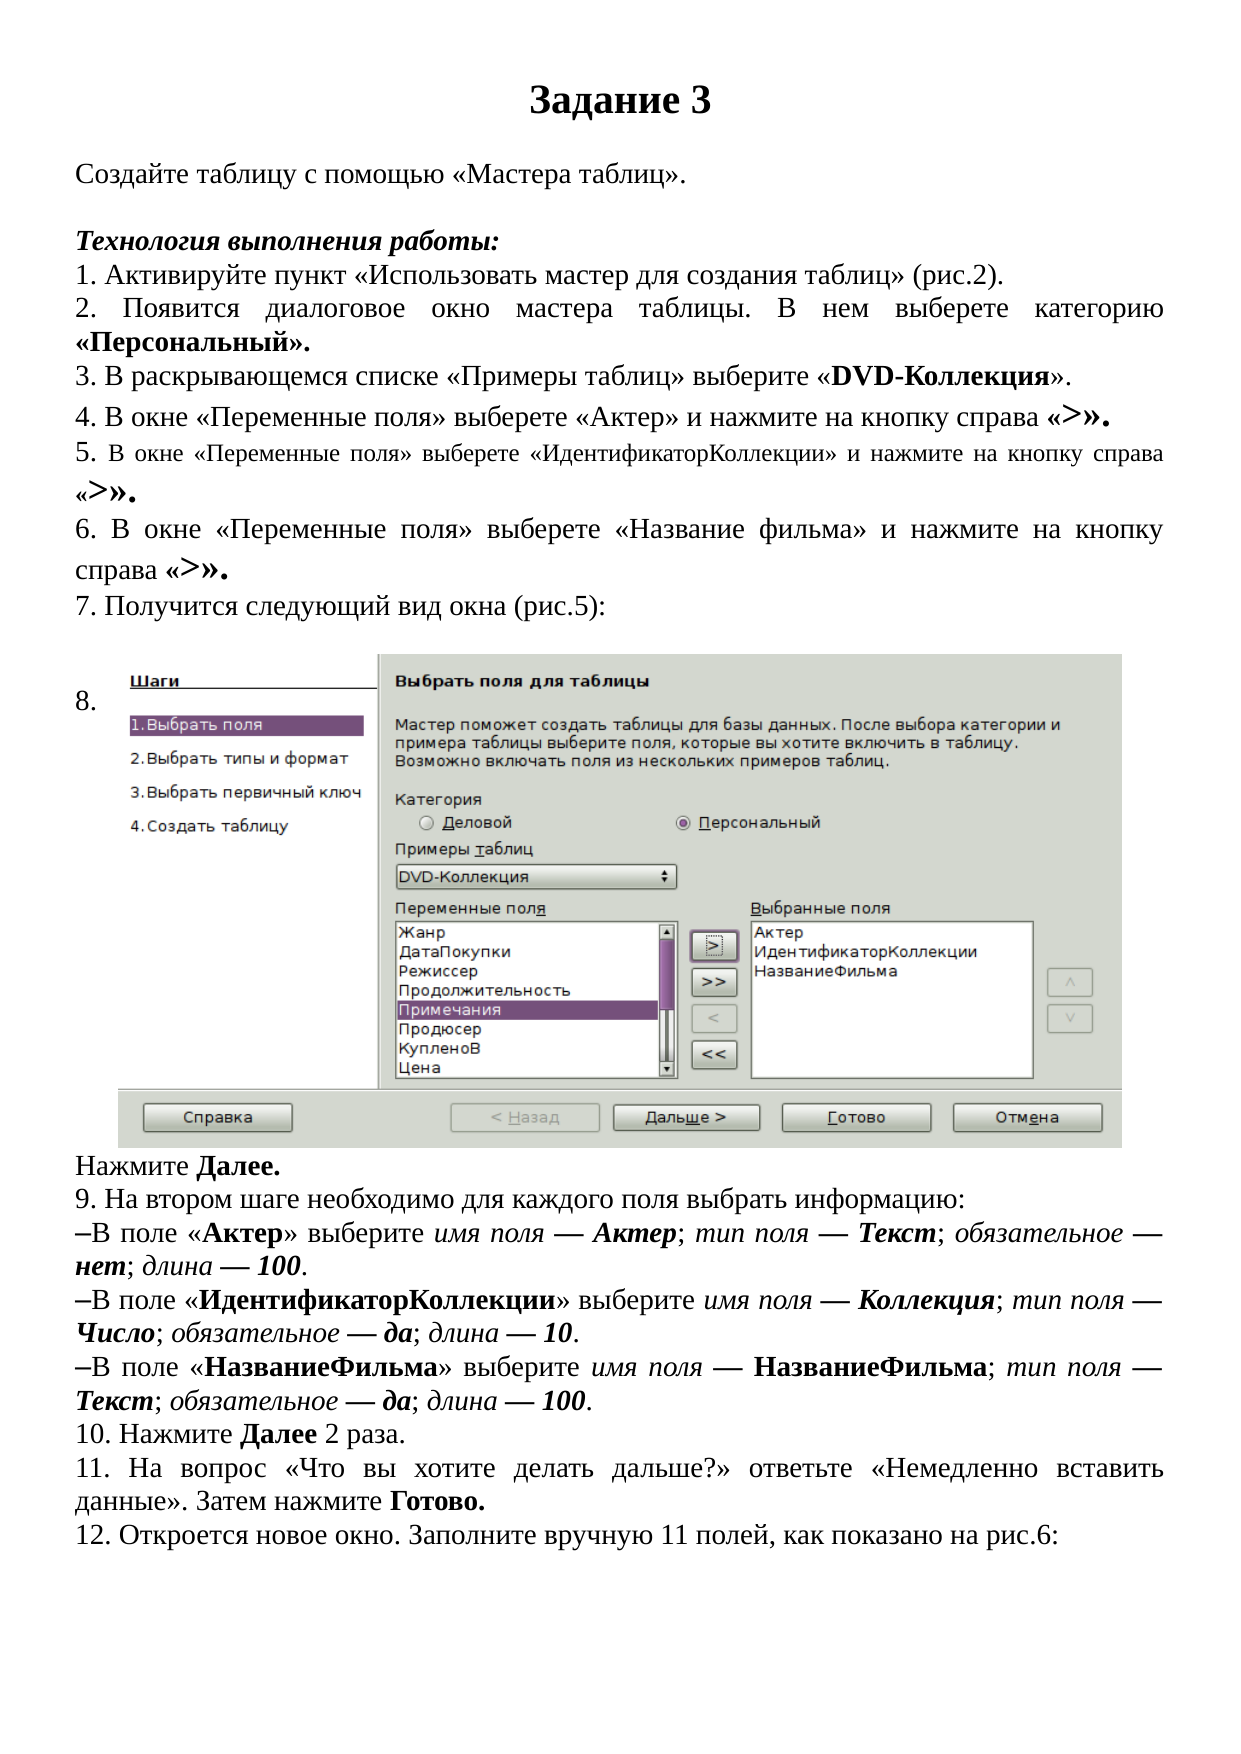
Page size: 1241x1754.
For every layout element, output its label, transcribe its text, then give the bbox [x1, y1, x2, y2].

text 1. Активируйте пункт «Использовать мастер для создания таблиц» (рис.2). [75, 257, 1165, 291]
text 8. Нажмите Далее. [75, 683, 1165, 1181]
text Технология выполнения работы: [75, 223, 1165, 257]
text 12. Откроется новое окно. Заполните вручную 11 полей, как показано на рис.6: [75, 1517, 1165, 1550]
text 2. Появится диалоговое окно мастера таблицы. В нем выберете категорию «Персональный». [75, 291, 1165, 358]
text 9. На втором шаге необходимо для каждого поля выбрать информацию: [75, 1181, 1165, 1215]
list В поле «НазваниеФильма» выберите имя поля — НазваниеФильма; тип поля — Текст; обязательное — да; длина — 100. [75, 1349, 1165, 1416]
text 11. На вопрос «Что вы хотите делать дальше?» ответьте «Немедленно вставить данные». Затем нажмите Готово. [75, 1450, 1165, 1517]
text 10. Нажмите Далее 2 раза. [75, 1416, 1165, 1450]
text 4. В окне «Переменные поля» выберете «Актер» и нажмите на кнопку справа «>». [75, 391, 1165, 434]
list В поле «ИдентификаторКоллекции» выберите имя поля — Коллекция; тип поля — Число; обязательное — да; длина — 10. [75, 1282, 1165, 1349]
text Задание 3 [75, 75, 1165, 123]
text Создайте таблицу с помощью «Мастера таблиц». [75, 156, 1165, 190]
text 5. В окне «Переменные поля» выберете «ИдентификаторКоллекции» и нажмите на кнопку справа «>». [75, 434, 1165, 511]
text 6. В окне «Переменные поля» выберете «Название фильма» и нажмите на кнопку справа «>». [75, 511, 1165, 588]
text 3. В раскрывающемся списке «Примеры таблиц» выберите «DVD-Коллекция». [75, 358, 1165, 391]
text 7. Получится следующий вид окна (рис.5): [75, 588, 1165, 621]
list В поле «Актер» выберите имя поля — Актер; тип поля — Текст; обязательное —нет; длина — 100. [75, 1215, 1165, 1282]
